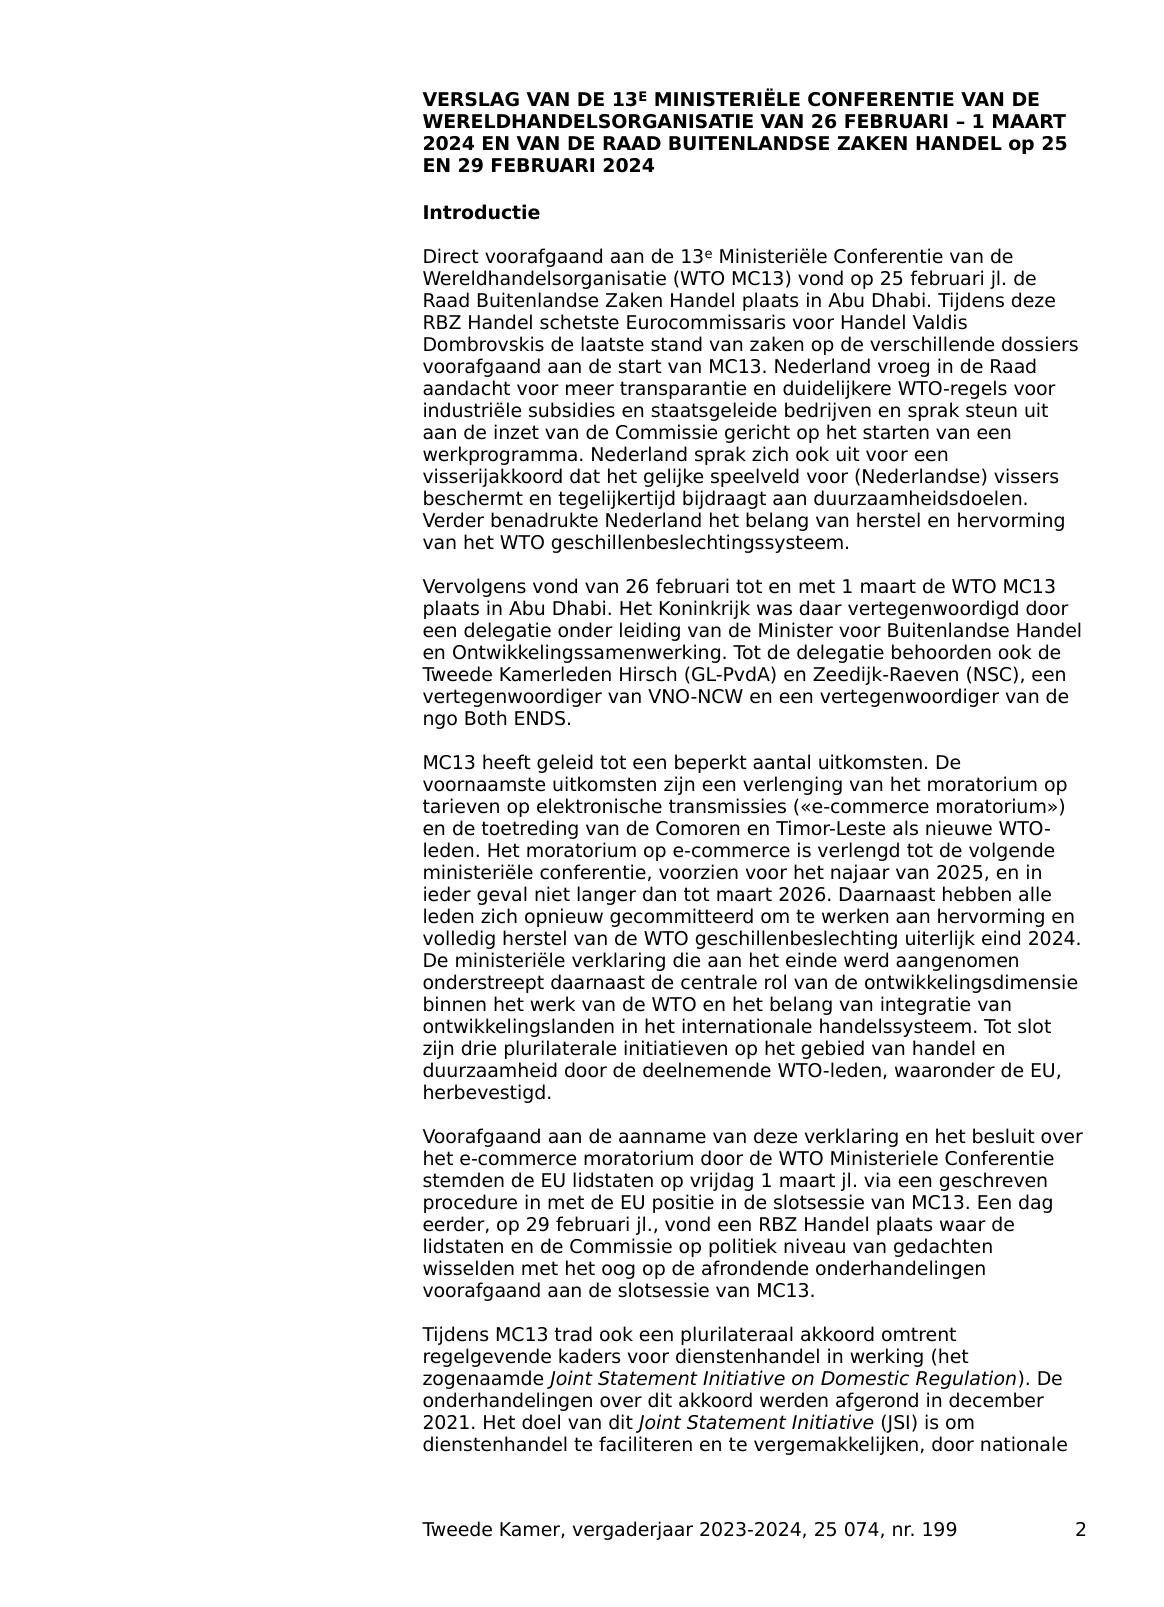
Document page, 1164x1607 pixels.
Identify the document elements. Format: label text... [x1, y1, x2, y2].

text Tijdens MC13 trad ook een plurilateraal akkoord omtrent regelgevende kaders voor dienstenhandel in werking (het zogenaamde Joint Statement Initiative on Domestic Regulation). De onderhandelingen over dit akkoord werden afgerond in december 2021. Het doel van dit Joint Statement Initiative (JSI) is om dienstenhandel te faciliteren en te vergemakkelijken, door nationale [422, 1324, 1087, 1456]
text MC13 heeft geleid tot een beperkt aantal uitkomsten. De voornaamste uitkomsten zijn een verlenging van het moratorium op tarieven op elektronische transmissies («e-commerce moratorium») en de toetreding van de Comoren en Timor-Leste als nieuwe WTO-leden. Het moratorium op e-commerce is verlengd tot de volgende ministeriële conferentie, voorzien voor het najaar van 2025, en in ieder geval niet langer dan tot maart 2026. Daarnaast hebben alle leden zich opnieuw gecommitteerd om te werken aan hervorming en volledig herstel van de WTO geschillenbeslechting uiterlijk eind 2024. De ministeriële verklaring die aan het einde werd aangenomen onderstreept daarnaast de centrale rol van de ontwikkelingsdimensie binnen het werk van de WTO en het belang van integratie van ontwikkelingslanden in het internationale handelssysteem. Tot slot zijn drie plurilaterale initiatieven op het gebied van handel en duurzaamheid door de deelnemende WTO-leden, waaronder de EU, herbevestigd. [422, 752, 1087, 1104]
text Vervolgens vond van 26 februari tot en met 1 maart de WTO MC13 plaats in Abu Dhabi. Het Koninkrijk was daar vertegenwoordigd door een delegatie onder leiding van de Minister voor Buitenlandse Handel en Ontwikkelingssamenwerking. Tot de delegatie behoorden ook de Tweede Kamerleden Hirsch (GL-PvdA) en Zeedijk-Raeven (NSC), een vertegenwoordiger van VNO-NCW en een vertegenwoordiger van de ngo Both ENDS. [422, 576, 1087, 730]
subtitle Introductie [422, 202, 1087, 224]
text Direct voorafgaand aan de 13e Ministeriële Conferentie van de Wereldhandelsorganisatie (WTO MC13) vond op 25 februari jl. de Raad Buitenlandse Zaken Handel plaats in Abu Dhabi. Tijdens deze RBZ Handel schetste Eurocommissaris voor Handel Valdis Dombrovskis de laatste stand van zaken op de verschillende dossiers voorafgaand aan de start van MC13. Nederland vroeg in de Raad aandacht voor meer transparantie en duidelijkere WTO-regels voor industriële subsidies en staatsgeleide bedrijven en sprak steun uit aan de inzet van de Commissie gericht op het starten van een werkprogramma. Nederland sprak zich ook uit voor een visserijakkoord dat het gelijke speelveld voor (Nederlandse) vissers beschermt en tegelijkertijd bijdraagt aan duurzaamheidsdoelen. Verder benadrukte Nederland het belang van herstel en hervorming van het WTO geschillenbeslechtingssysteem. [422, 246, 1087, 554]
text Voorafgaand aan de aanname van deze verklaring en het besluit over het e-commerce moratorium door de WTO Ministeriele Conferentie stemden de EU lidstaten op vrijdag 1 maart jl. via een geschreven procedure in met de EU positie in de slotsessie van MC13. Een dag eerder, op 29 februari jl., vond een RBZ Handel plaats waar de lidstaten en de Commissie op politiek niveau van gedachten wisselden met het oog op de afrondende onderhandelingen voorafgaand aan de slotsessie van MC13. [422, 1126, 1087, 1302]
subtitle VERSLAG VAN DE 13E MINISTERIËLE CONFERENTIE VAN DE WERELDHANDELSORGANISATIE VAN 26 FEBRUARI – 1 MAART 2024 EN VAN DE RAAD BUITENLANDSE ZAKEN HANDEL op 25 EN 29 FEBRUARI 2024 [422, 89, 1087, 177]
